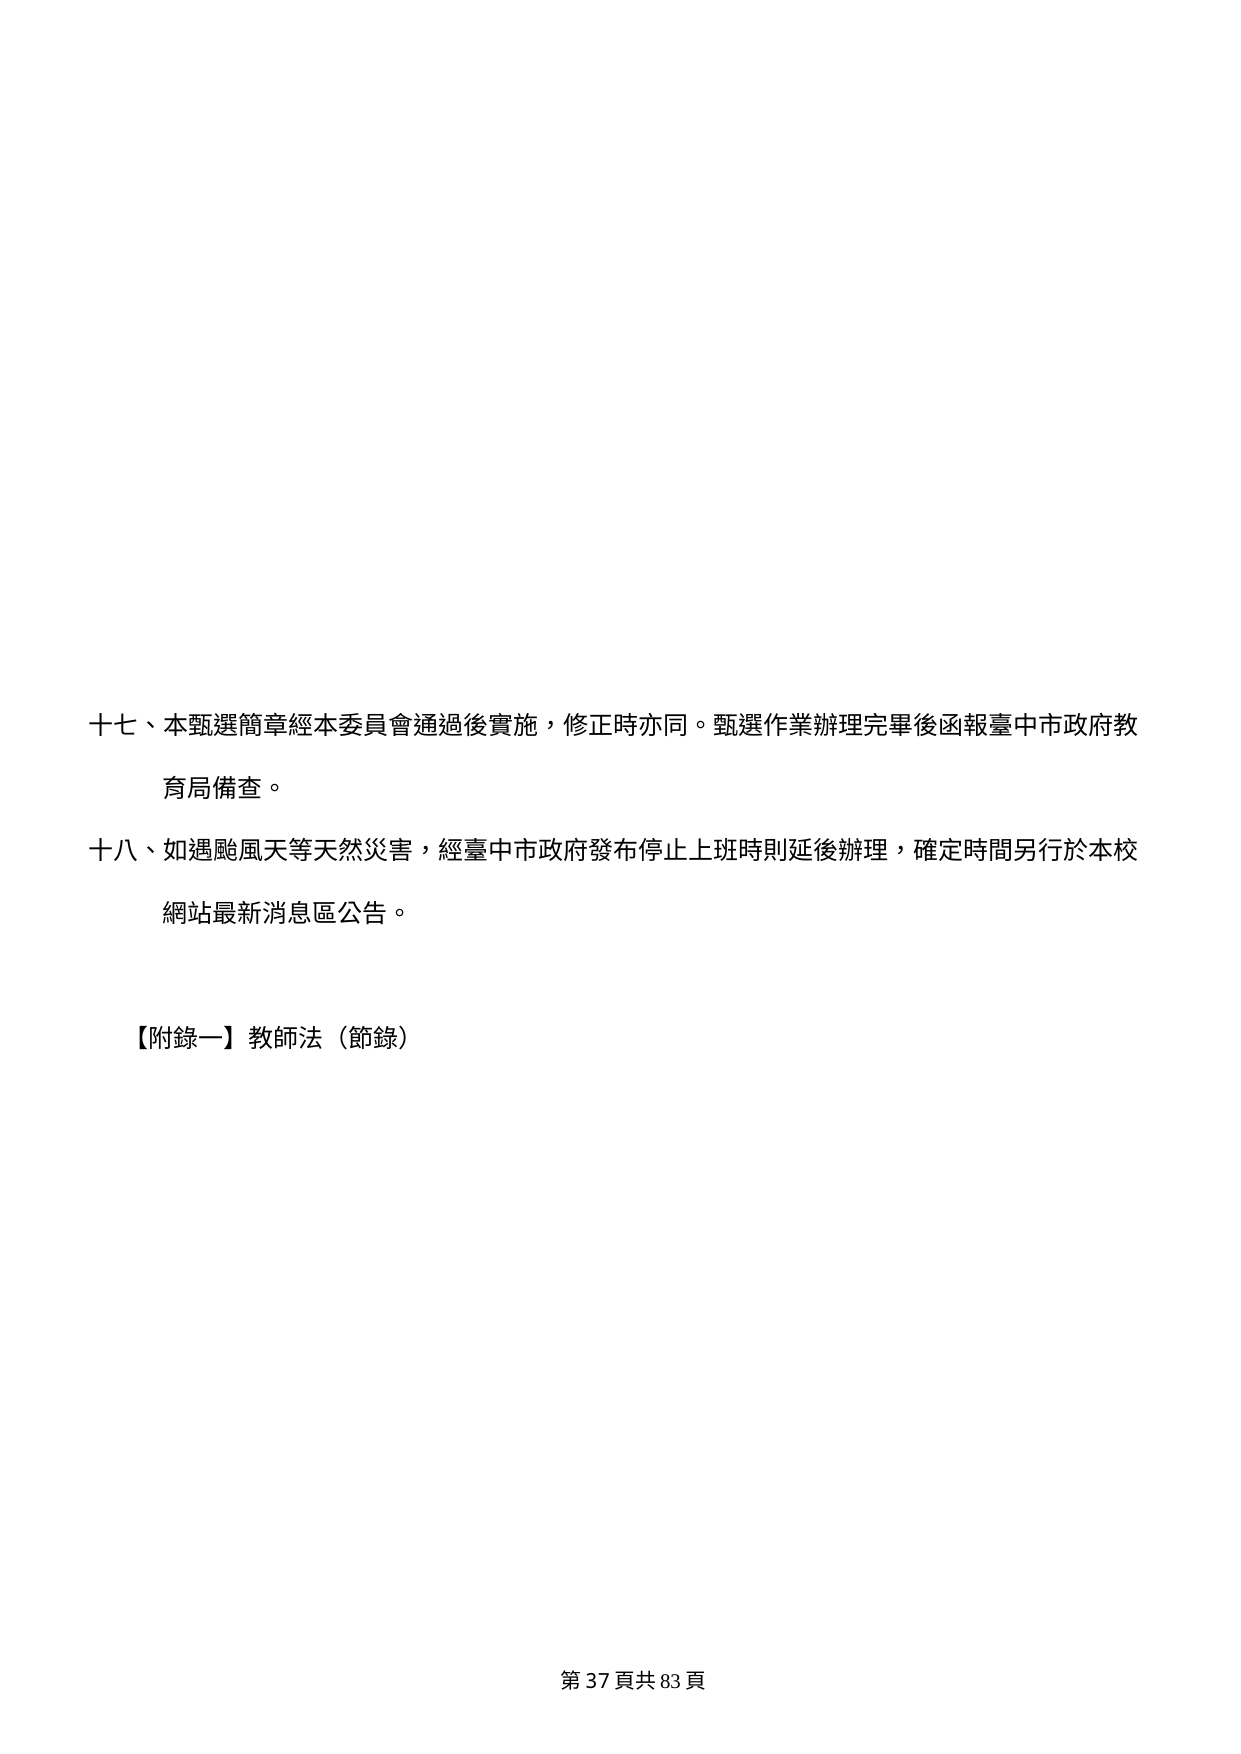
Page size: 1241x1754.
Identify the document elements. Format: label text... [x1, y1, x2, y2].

text 【附錄一】教師法（節錄） [123, 995, 1152, 1057]
text 十八、如遇颱風天等天然災害，經臺中市政府發布停止上班時則延後辦理，確定時間另行於本校網站最新消息區公告。 [88, 807, 1152, 932]
text 十七、本甄選簡章經本委員會通過後實施，修正時亦同。甄選作業辦理完畢後函報臺中市政府教育局備查。 [88, 682, 1152, 807]
